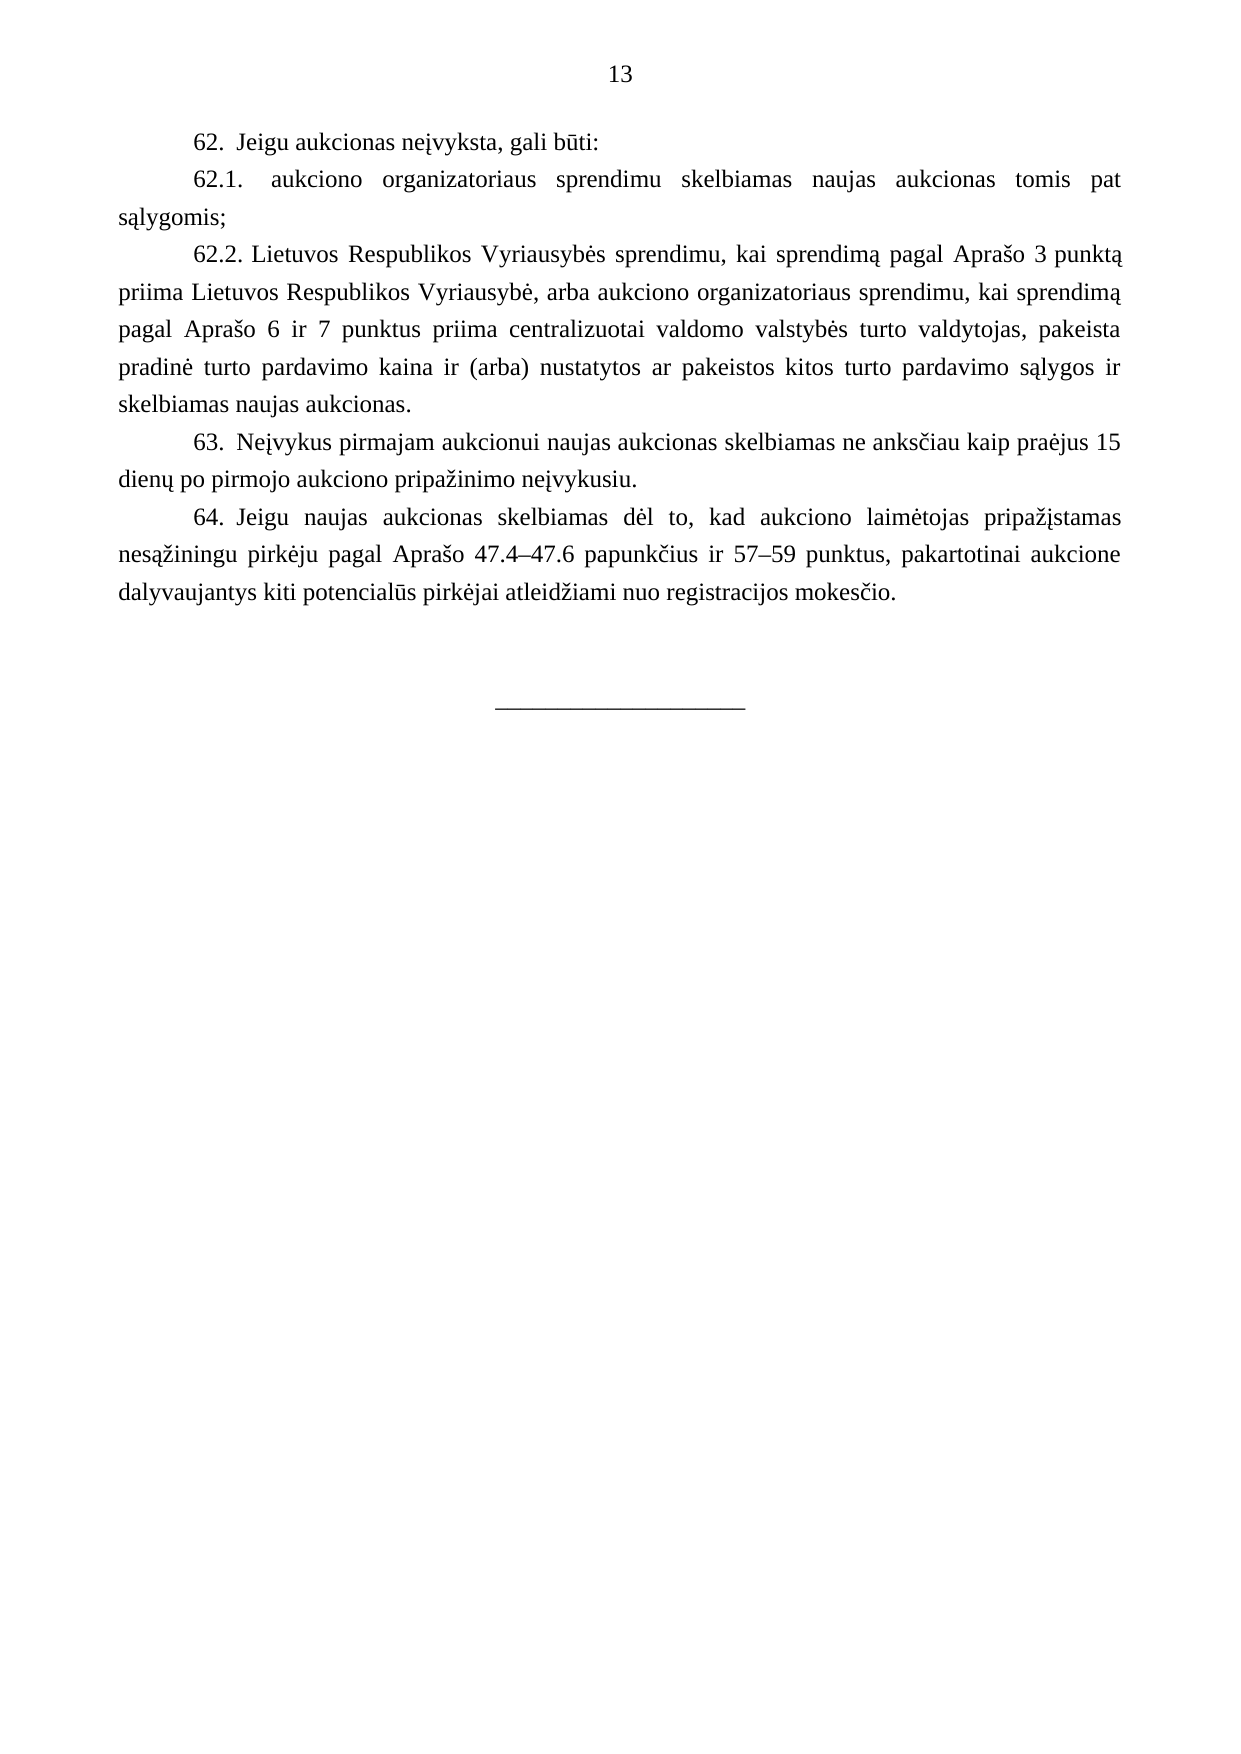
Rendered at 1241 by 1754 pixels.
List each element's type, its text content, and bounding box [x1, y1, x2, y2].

text 62. Jeigu aukcionas neįvyksta, gali būti: [118, 118, 1122, 156]
text 62.2. Lietuvos Respublikos Vyriausybės sprendimu, kai sprendimą pagal Aprašo 3 punktą priima Lietuvos Respublikos Vyriausybė, arba aukciono organizatoriaus sprendimu, kai sprendimą pagal Aprašo 6 ir 7 punktus priima centralizuotai valdomo valstybės turto valdytojas, pakeista pradinė turto pardavimo kaina ir (arba) nustatytos ar pakeistos kitos turto pardavimo sąlygos ir skelbiamas naujas aukcionas. [118, 231, 1122, 418]
text 63. Neįvykus pirmajam aukcionui naujas aukcionas skelbiamas ne anksčiau kaip praėjus 15 dienų po pirmojo aukciono pripažinimo neįvykusiu. [118, 418, 1122, 493]
text 62.1. aukciono organizatoriaus sprendimu skelbiamas naujas aukcionas tomis pat sąlygomis; [118, 156, 1122, 231]
text –––––––––––––––––––– [118, 692, 1122, 721]
text 64. Jeigu naujas aukcionas skelbiamas dėl to, kad aukciono laimėtojas pripažįstamas nesąžiningu pirkėju pagal Aprašo 47.4–47.6 papunkčius ir 57–59 punktus, pakartotinai aukcione dalyvaujantys kiti potencialūs pirkėjai atleidžiami nuo registracijos mokesčio. [118, 493, 1122, 606]
